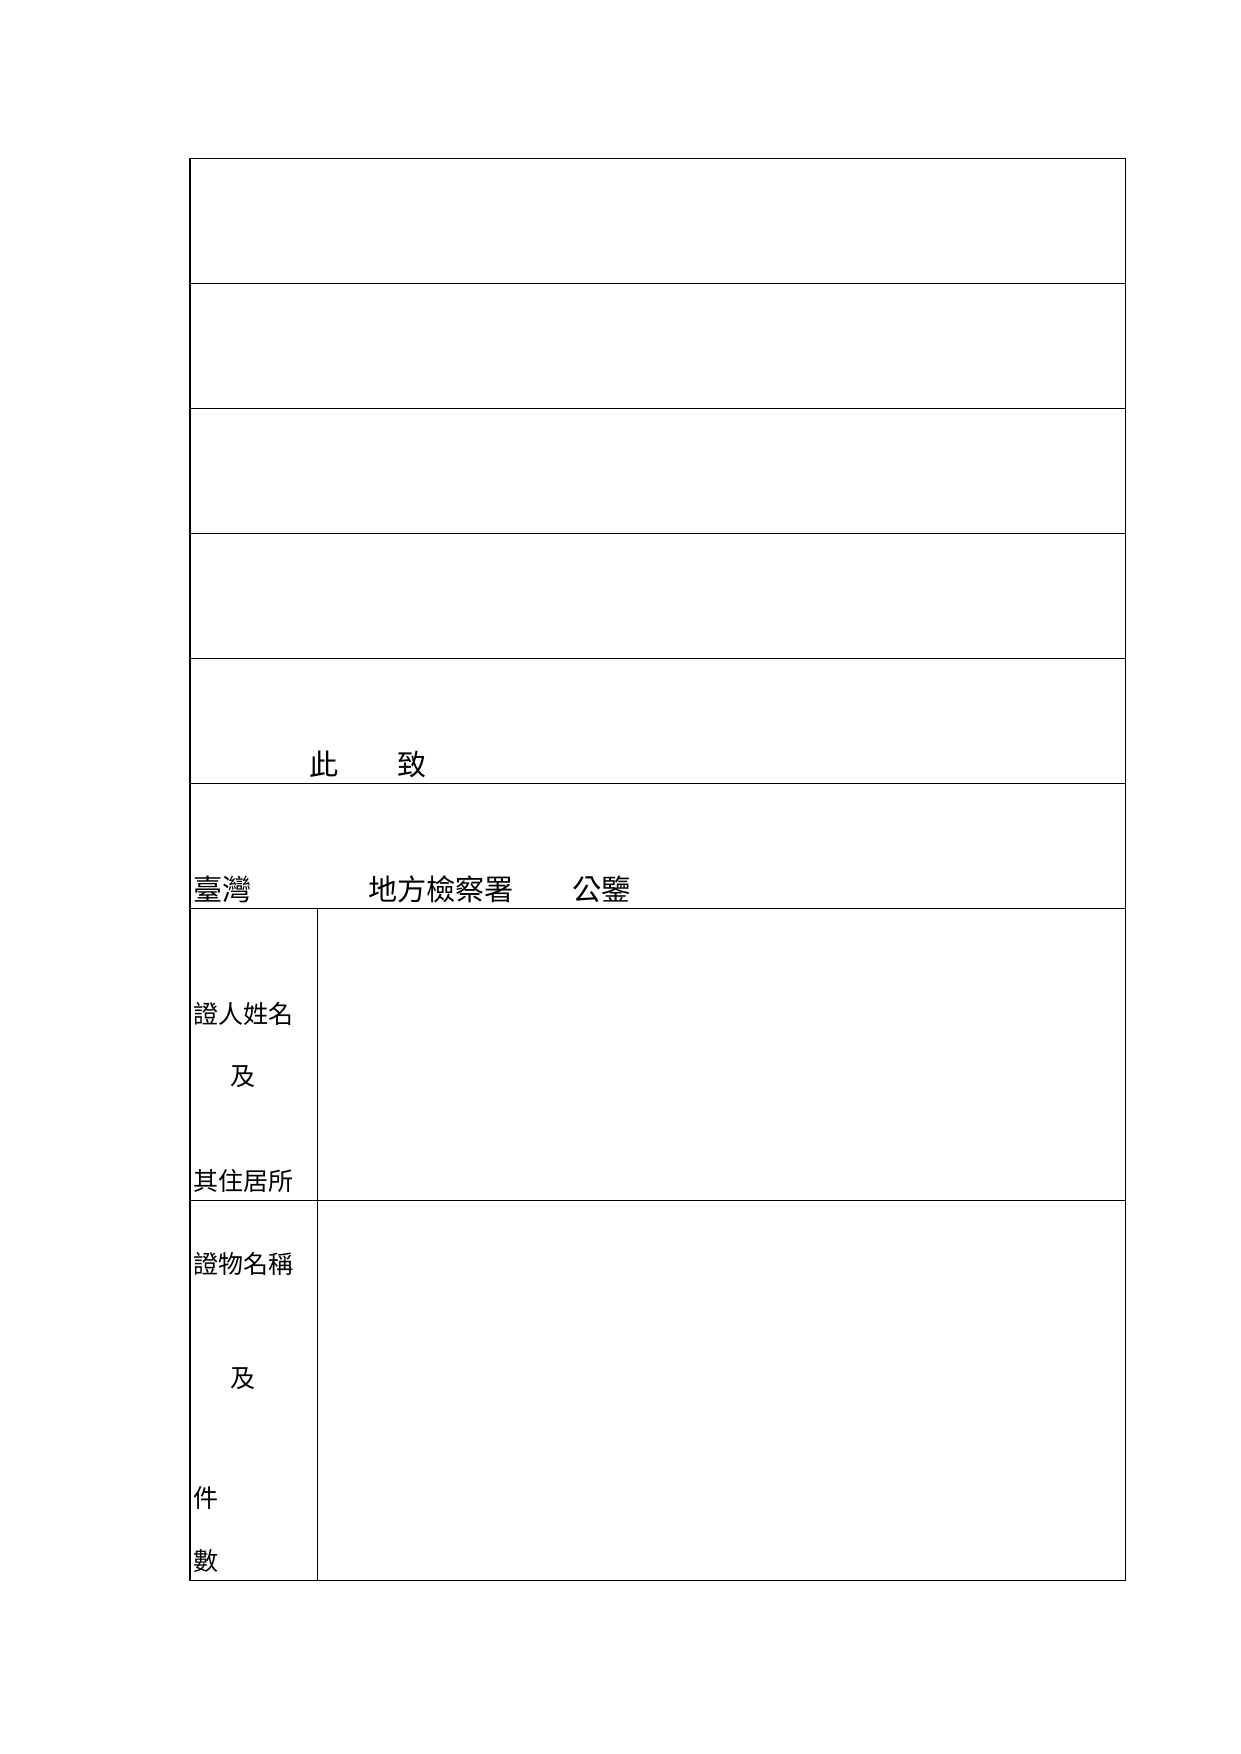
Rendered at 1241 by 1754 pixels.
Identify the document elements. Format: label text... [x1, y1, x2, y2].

table_cell [1126, 1200, 1130, 1580]
table_cell [185, 533, 189, 658]
table_cell [185, 908, 189, 1200]
table_cell [1126, 658, 1130, 783]
table_cell [318, 1201, 1125, 1580]
table_cell [1126, 158, 1130, 283]
table_cell [185, 283, 189, 408]
table_cell [185, 1200, 189, 1580]
table_cell 此 致 [191, 659, 1125, 783]
table_cell [191, 284, 1125, 408]
table_cell 臺灣 地方檢察署 公鑒 [191, 784, 1125, 908]
table_cell [185, 408, 189, 533]
table_cell [185, 658, 189, 783]
table_cell [191, 534, 1125, 658]
table_cell [1126, 783, 1130, 908]
table_cell [191, 409, 1125, 533]
table_cell [1126, 408, 1130, 533]
table_cell [1126, 283, 1130, 408]
table_cell 證人姓名 及 其住居所 [191, 909, 317, 1200]
table_cell 證物名稱 及 件 數 [191, 1201, 317, 1580]
table_cell [318, 909, 1125, 1200]
table_cell [1126, 908, 1130, 1200]
table_cell [191, 159, 1125, 283]
table_cell [185, 158, 189, 283]
table_cell [185, 783, 189, 908]
table_cell [1126, 533, 1130, 658]
